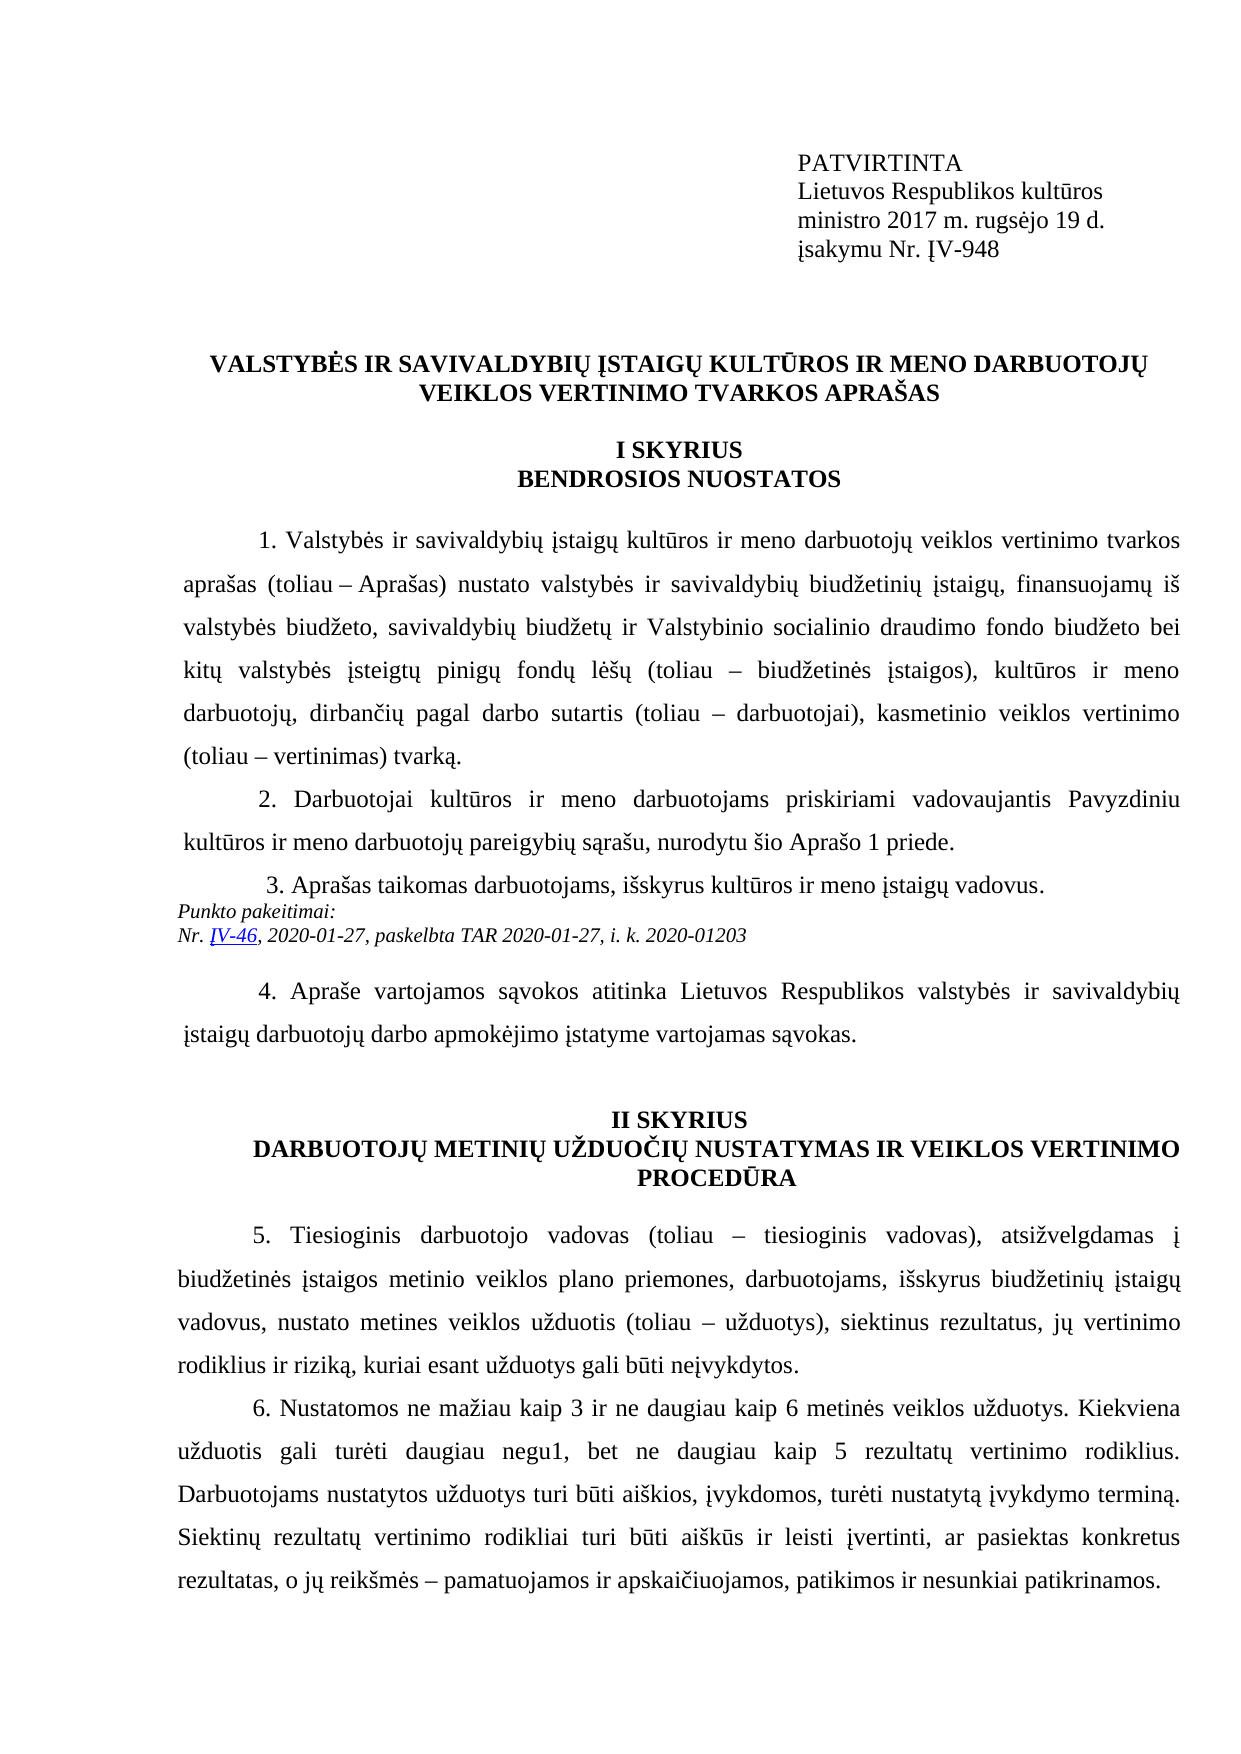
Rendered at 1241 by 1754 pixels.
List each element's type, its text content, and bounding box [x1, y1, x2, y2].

text 1. Valstybės ir savivaldybių įstaigų kultūros ir meno darbuotojų veiklos vertinimo tvarkos aprašas (toliau – Aprašas) nustato valstybės ir savivaldybių biudžetinių įstaigų, finansuojamų iš valstybės biudžeto, savivaldybių biudžetų ir Valstybinio socialinio draudimo fondo biudžeto bei kitų valstybės įsteigtų pinigų fondų lėšų (toliau – biudžetinės įstaigos), kultūros ir meno darbuotojų, dirbančių pagal darbo sutartis (toliau – darbuotojai), kasmetinio veiklos vertinimo (toliau – vertinimas) tvarką. [183, 526, 1181, 770]
text Nr. ĮV-46, 2020-01-27, paskelbta TAR 2020-01-27, i. k. 2020-01203 [177, 923, 1181, 947]
text įsakymu Nr. ĮV-948 [662, 234, 1181, 263]
text ministro 2017 m. rugsėjo 19 d. [797, 205, 1181, 234]
text Lietuvos Respublikos kultūros [797, 176, 1181, 205]
text 3. Aprašas taikomas darbuotojams, išskyrus kultūros ir meno įstaigų vadovus. [177, 871, 1181, 899]
text 6. Nustatomos ne mažiau kaip 3 ir ne daugiau kaip 6 metinės veiklos užduotys. Kiekviena užduotis gali turėti daugiau negu1, bet ne daugiau kaip 5 rezultatų vertinimo rodiklius. Darbuotojams nustatytos užduotys turi būti aiškios, įvykdomos, turėti nustatytą įvykdymo terminą. Siektinų rezultatų vertinimo rodikliai turi būti aiškūs ir leisti įvertinti, ar pasiektas konkretus rezultatas, o jų reikšmės – pamatuojamos ir apskaičiuojamos, patikimos ir nesunkiai patikrinamos. [177, 1393, 1181, 1594]
text II SKYRIUS [177, 1106, 1181, 1134]
text DARBUOTOJŲ METINIŲ UŽDUOČIŲ NUSTATYMAS IR VEIKLOS VERTINIMO PROCEDŪRA [252, 1134, 1181, 1192]
text I SKYRIUS [177, 435, 1181, 464]
text 4. Apraše vartojamos sąvokos atitinka Lietuvos Respublikos valstybės ir savivaldybių įstaigų darbuotojų darbo apmokėjimo įstatyme vartojamas sąvokas. [183, 976, 1181, 1048]
text PATVIRTINTA [662, 148, 1181, 176]
text BENDROSIOS NUOSTATOS [177, 464, 1181, 493]
text VALSTYBĖS IR SAVIVALDYBIŲ ĮSTAIGŲ KULTŪROS IR MENO DARBUOTOJŲ VEIKLOS VERTINIMO TVARKOS APRAŠAS [177, 349, 1181, 406]
text 5. Tiesioginis darbuotojo vadovas (toliau – tiesioginis vadovas), atsižvelgdamas į biudžetinės įstaigos metinio veiklos plano priemones, darbuotojams, išskyrus biudžetinių įstaigų vadovus, nustato metines veiklos užduotis (toliau – užduotys), siektinus rezultatus, jų vertinimo rodiklius ir riziką, kuriai esant užduotys gali būti neįvykdytos. [177, 1221, 1181, 1379]
text Punkto pakeitimai: [177, 899, 1181, 923]
text 2. Darbuotojai kultūros ir meno darbuotojams priskiriami vadovaujantis Pavyzdiniu kultūros ir meno darbuotojų pareigybių sąrašu, nurodytu šio Aprašo 1 priede. [183, 784, 1181, 856]
